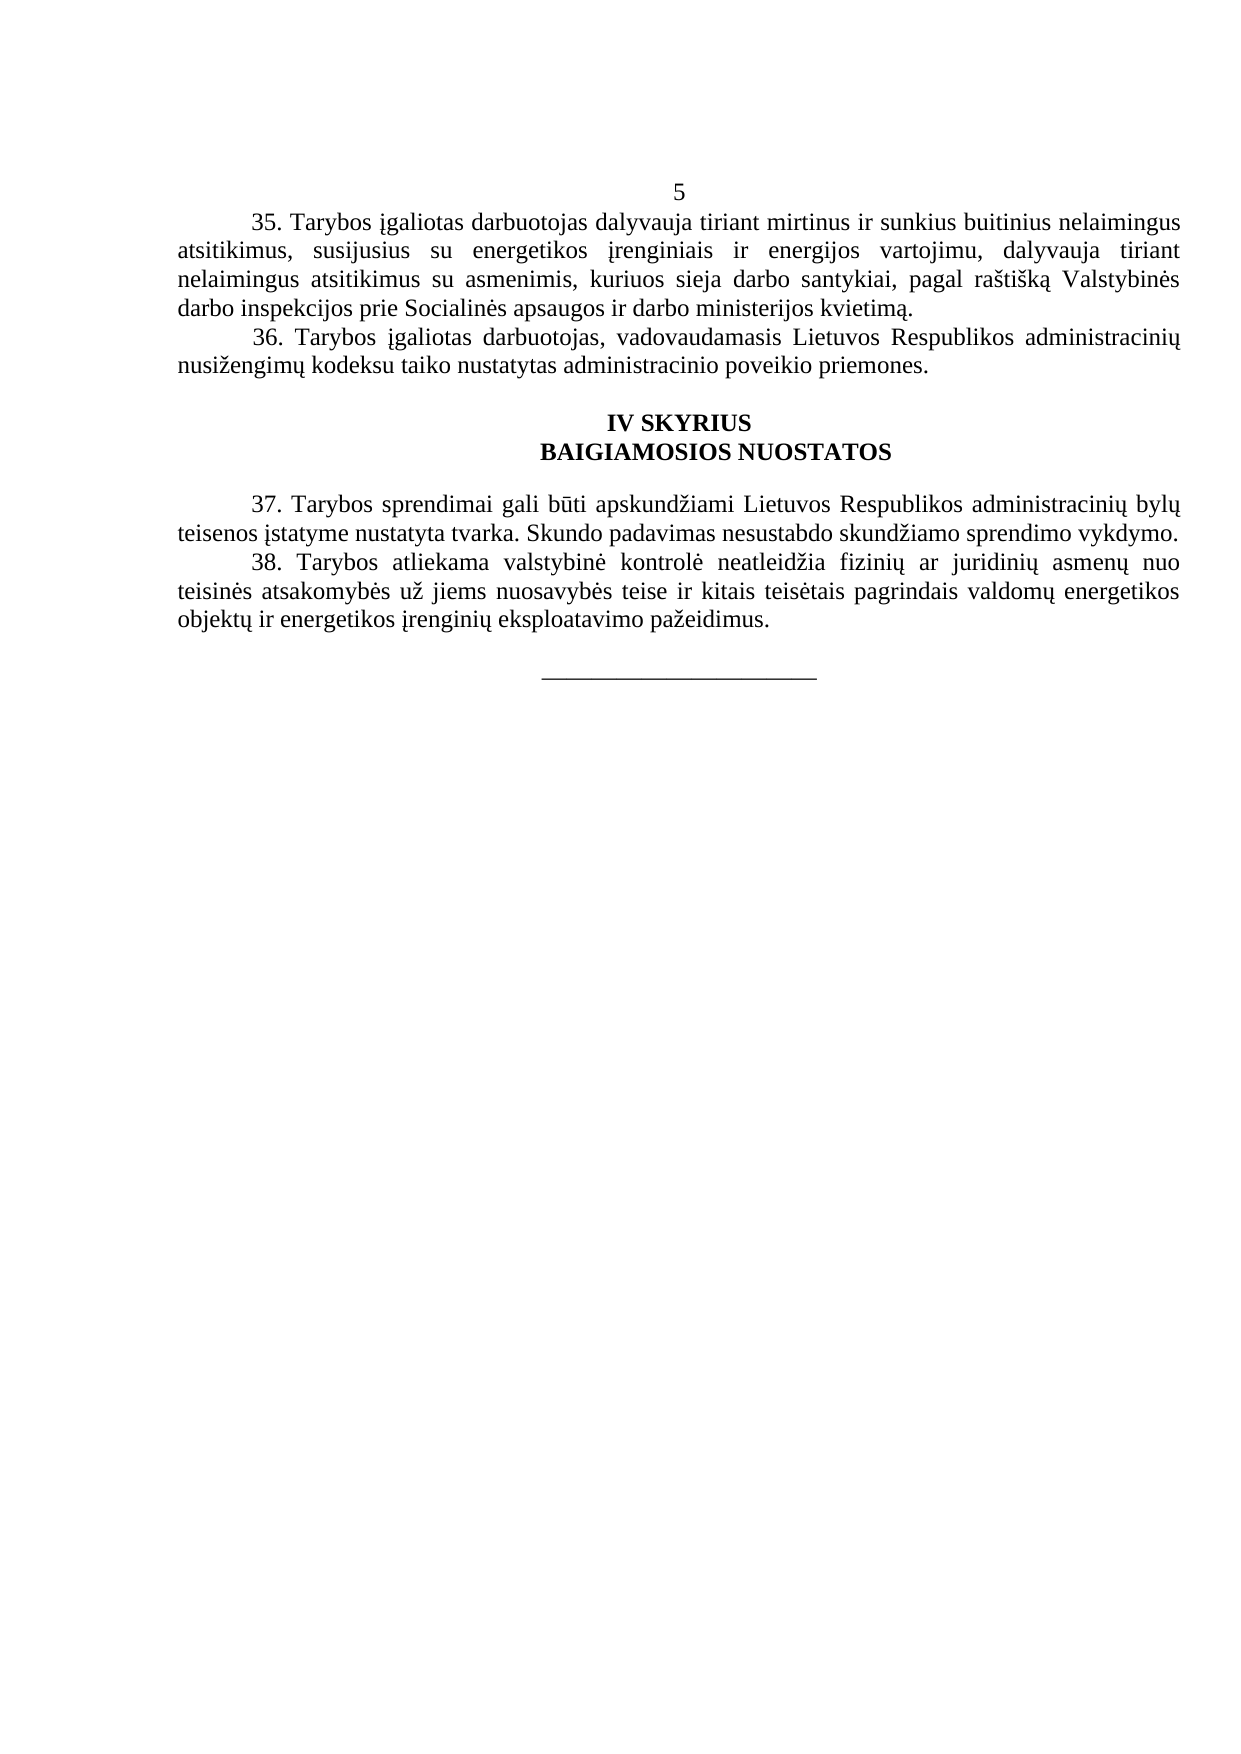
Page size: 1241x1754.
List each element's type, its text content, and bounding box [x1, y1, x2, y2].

text 37. Tarybos sprendimai gali būti apskundžiami Lietuvos Respublikos administracinių bylų teisenos įstatyme nustatyta tvarka. Skundo padavimas nesustabdo skundžiamo sprendimo vykdymo. [177, 489, 1181, 547]
text 35. Tarybos įgaliotas darbuotojas dalyvauja tiriant mirtinus ir sunkius buitinius nelaimingus atsitikimus, susijusius su energetikos įrenginiais ir energijos vartojimu, dalyvauja tiriant nelaimingus atsitikimus su asmenimis, kuriuos sieja darbo santykiai, pagal raštišką Valstybinės darbo inspekcijos prie Socialinės apsaugos ir darbo ministerijos kvietimą. [177, 207, 1181, 322]
text 38. Tarybos atliekama valstybinė kontrolė neatleidžia fizinių ar juridinių asmenų nuo teisinės atsakomybės už jiems nuosavybės teise ir kitais teisėtais pagrindais valdomų energetikos objektų ir energetikos įrenginių eksploatavimo pažeidimus. [177, 547, 1181, 633]
text IV SKYRIUS [177, 408, 1181, 437]
text 36. Tarybos įgaliotas darbuotojas, vadovaudamasis Lietuvos Respublikos administracinių nusižengimų kodeksu taiko nustatytas administracinio poveikio priemones. [177, 322, 1181, 379]
text BAIGIAMOSIOS NUOSTATOS [177, 437, 1181, 465]
text ——————————— [177, 662, 1181, 691]
